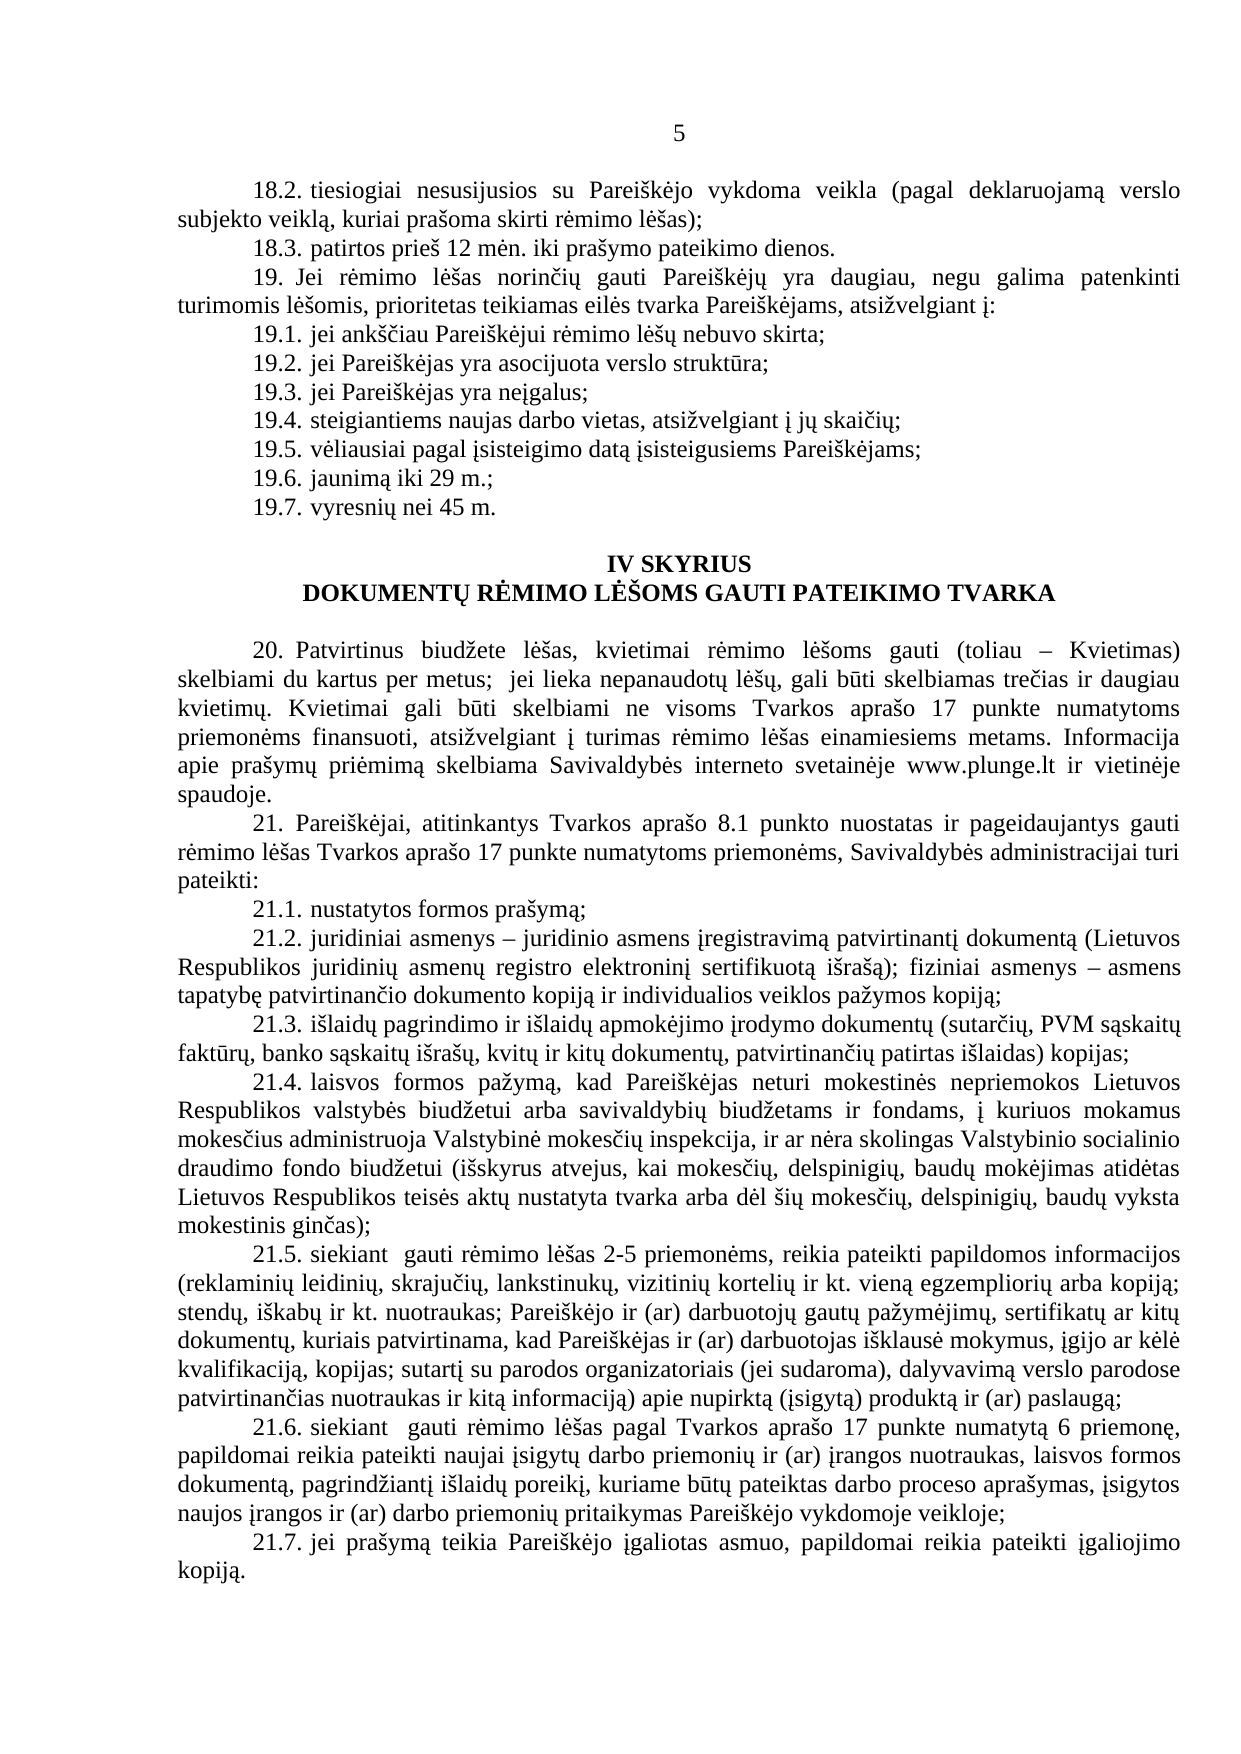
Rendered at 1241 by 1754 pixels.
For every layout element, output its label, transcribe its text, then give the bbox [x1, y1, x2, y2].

text 18.2. tiesiogiai nesusijusios su Pareiškėjo vykdoma veikla (pagal deklaruojamą verslo subjekto veiklą, kuriai prašoma skirti rėmimo lėšas); [177, 176, 1181, 233]
text IV SKYRIUS [177, 549, 1181, 578]
text 21.3. išlaidų pagrindimo ir išlaidų apmokėjimo įrodymo dokumentų (sutarčių, PVM sąskaitų faktūrų, banko sąskaitų išrašų, kvitų ir kitų dokumentų, patvirtinančių patirtas išlaidas) kopijas; [177, 1009, 1181, 1067]
text 19.7. vyresnių nei 45 m. [177, 492, 1181, 521]
text 19.1. jei ankščiau Pareiškėjui rėmimo lėšų nebuvo skirta; [177, 319, 1181, 348]
text 21.6. siekiant gauti rėmimo lėšas pagal Tvarkos aprašo 17 punkte numatytą 6 priemonę, papildomai reikia pateikti naujai įsigytų darbo priemonių ir (ar) įrangos nuotraukas, laisvos formos dokumentą, pagrindžiantį išlaidų poreikį, kuriame būtų pateiktas darbo proceso aprašymas, įsigytos naujos įrangos ir (ar) darbo priemonių pritaikymas Pareiškėjo vykdomoje veikloje; [177, 1412, 1181, 1527]
text 18.3. patirtos prieš 12 mėn. iki prašymo pateikimo dienos. [177, 233, 1181, 262]
text 19.5. vėliausiai pagal įsisteigimo datą įsisteigusiems Pareiškėjams; [177, 434, 1181, 463]
text 20. Patvirtinus biudžete lėšas, kvietimai rėmimo lėšoms gauti (toliau – Kvietimas) skelbiami du kartus per metus; jei lieka nepanaudotų lėšų, gali būti skelbiamas trečias ir daugiau kvietimų. Kvietimai gali būti skelbiami ne visoms Tvarkos aprašo 17 punkte numatytoms priemonėms finansuoti, atsižvelgiant į turimas rėmimo lėšas einamiesiems metams. Informacija apie prašymų priėmimą skelbiama Savivaldybės interneto svetainėje www.plunge.lt ir vietinėje spaudoje. [177, 636, 1181, 808]
text 21.2. juridiniai asmenys – juridinio asmens įregistravimą patvirtinantį dokumentą (Lietuvos Respublikos juridinių asmenų registro elektroninį sertifikuotą išrašą); fiziniai asmenys – asmens tapatybę patvirtinančio dokumento kopiją ir individualios veiklos pažymos kopiją; [177, 923, 1181, 1009]
text 19.4. steigiantiems naujas darbo vietas, atsižvelgiant į jų skaičių; [177, 406, 1181, 434]
text 21.5. siekiant gauti rėmimo lėšas 2-5 priemonėms, reikia pateikti papildomos informacijos (reklaminių leidinių, skrajučių, lankstinukų, vizitinių kortelių ir kt. vieną egzempliorių arba kopiją; stendų, iškabų ir kt. nuotraukas; Pareiškėjo ir (ar) darbuotojų gautų pažymėjimų, sertifikatų ar kitų dokumentų, kuriais patvirtinama, kad Pareiškėjas ir (ar) darbuotojas išklausė mokymus, įgijo ar kėlė kvalifikaciją, kopijas; sutartį su parodos organizatoriais (jei sudaroma), dalyvavimą verslo parodose patvirtinančias nuotraukas ir kitą informaciją) apie nupirktą (įsigytą) produktą ir (ar) paslaugą; [177, 1239, 1181, 1412]
text 21.4. laisvos formos pažymą, kad Pareiškėjas neturi mokestinės nepriemokos Lietuvos Respublikos valstybės biudžetui arba savivaldybių biudžetams ir fondams, į kuriuos mokamus mokesčius administruoja Valstybinė mokesčių inspekcija, ir ar nėra skolingas Valstybinio socialinio draudimo fondo biudžetui (išskyrus atvejus, kai mokesčių, delspinigių, baudų mokėjimas atidėtas Lietuvos Respublikos teisės aktų nustatyta tvarka arba dėl šių mokesčių, delspinigių, baudų vyksta mokestinis ginčas); [177, 1067, 1181, 1239]
text 21. Pareiškėjai, atitinkantys Tvarkos aprašo 8.1 punkto nuostatas ir pageidaujantys gauti rėmimo lėšas Tvarkos aprašo 17 punkte numatytoms priemonėms, Savivaldybės administracijai turi pateikti: [177, 808, 1181, 894]
text 19.3. jei Pareiškėjas yra neįgalus; [177, 377, 1181, 406]
text 19. Jei rėmimo lėšas norinčių gauti Pareiškėjų yra daugiau, negu galima patenkinti turimomis lėšomis, prioritetas teikiamas eilės tvarka Pareiškėjams, atsižvelgiant į: [177, 262, 1181, 319]
text 21.1. nustatytos formos prašymą; [177, 894, 1181, 923]
text 19.2. jei Pareiškėjas yra asocijuota verslo struktūra; [177, 348, 1181, 377]
text 19.6. jaunimą iki 29 m.; [177, 463, 1181, 492]
text 21.7. jei prašymą teikia Pareiškėjo įgaliotas asmuo, papildomai reikia pateikti įgaliojimo kopiją. [177, 1527, 1181, 1584]
text DOKUMENTŲ RĖMIMO LĖŠOMS GAUTI PATEIKIMO TVARKA [177, 578, 1181, 607]
